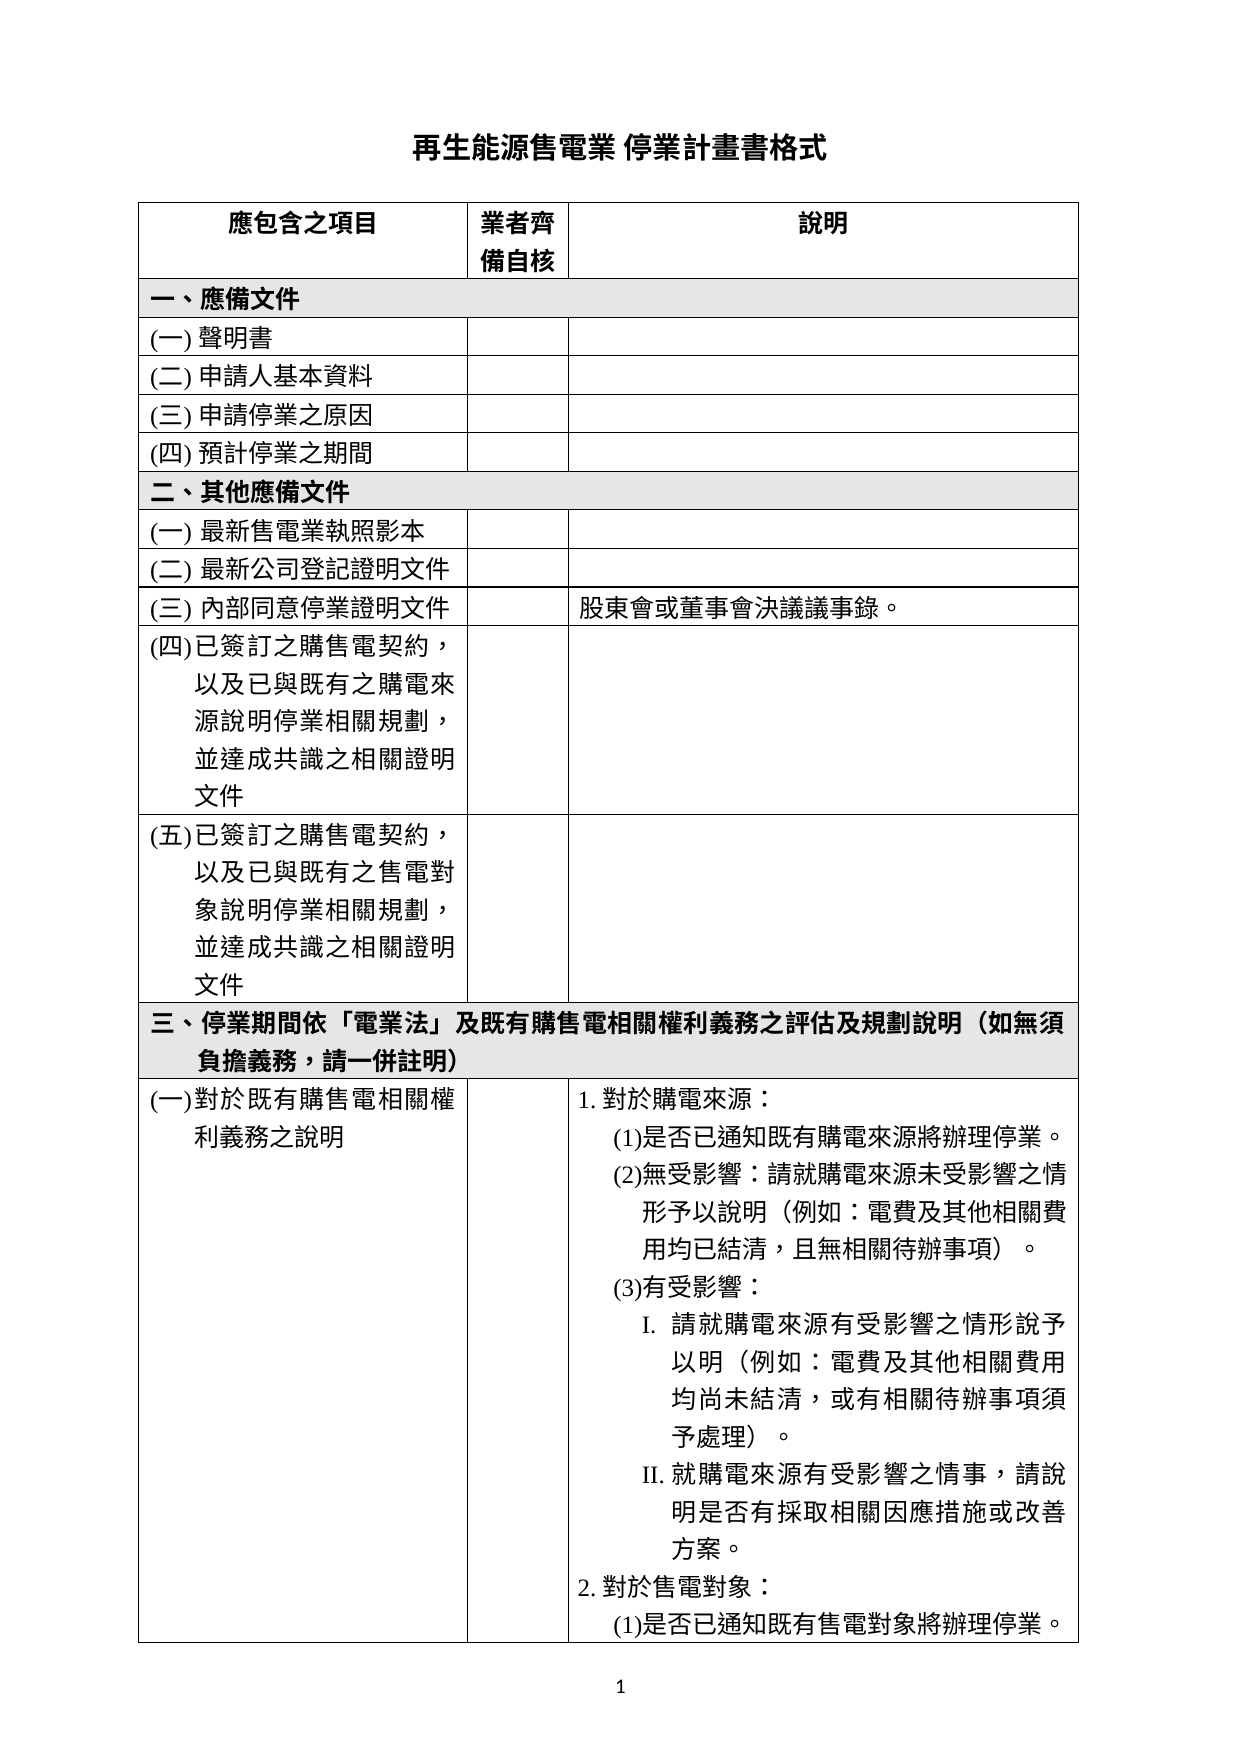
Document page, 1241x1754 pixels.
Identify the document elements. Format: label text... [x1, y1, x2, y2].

table_cell [468, 1079, 568, 1642]
table_cell 最新售電業執照影本 [139, 510, 467, 548]
table_cell [569, 433, 1078, 471]
table_cell 已簽訂之購售電契約，以及已與既有之售電對象說明停業相關規劃，並達成共識之相關證明文件 [139, 815, 467, 1002]
table_cell 申請停業之原因 [139, 395, 467, 432]
table_cell 三、停業期間依「電業法」及既有購售電相關權利義務之評估及規劃說明（如無須負擔義務，請一併註明） [139, 1003, 1078, 1078]
table_cell 二、其他應備文件 [139, 472, 1078, 509]
table_header 應包含之項目 [139, 203, 467, 278]
table_cell [569, 318, 1078, 355]
table_cell 對於購電來源： 是否已通知既有購電來源將辦理停業。 無受影響：請就購電來源未受影響之情形予以說明（例如：電費及其他相關費用均已結清，且無相關待辦事項）。 有受影響： 請就購電來源有受影響之情形說予以明（例如：電費及其他相關費用均尚未結清，或有相關待辦事項須予處理）。 就購電來源有受影響之情事，請說明是否有採取相關因應措施或改善方案。 對於售電對象： 是否已通知既有售電對象將辦理停業。 無受影響：請就售電對象未受影響之情形予以說明（例如：電費及其他相關費用均已結清，已覓妥其他售電業接手，且無相關待辦事項須予處理）。 有受影響： 請就售電對象有受影響之情形予以說明(例如：電費及其他相關費用尚未結清，須協助安排其他售電業接手，惟尚未覓妥，或有相關待辦事項須予處理)。 就售電對象有受影響之情事，請說明是否有採取相關因應措施或改善方案。 [569, 1079, 1078, 1642]
table_cell [569, 356, 1078, 394]
table_cell 申請人基本資料 [139, 356, 467, 394]
table_cell [569, 815, 1078, 1002]
table_header 說明 [569, 203, 1078, 278]
table_cell 預計停業之期間 [139, 433, 467, 471]
table_cell [468, 626, 568, 813]
table_cell 對於既有購售電相關權利義務之說明 [139, 1079, 467, 1642]
table_cell [468, 318, 568, 355]
table_cell [468, 510, 568, 548]
table_cell [468, 395, 568, 432]
table_cell [468, 356, 568, 394]
text 再生能源售電業 停業計畫書格式 [150, 108, 1090, 183]
table_cell 內部同意停業證明文件 [139, 588, 467, 625]
table_cell 聲明書 [139, 318, 467, 355]
table_cell 股東會或董事會決議議事錄。 [569, 588, 1078, 625]
table_cell [569, 395, 1078, 432]
table_cell [468, 815, 568, 1002]
table_cell 已簽訂之購售電契約，以及已與既有之購電來源說明停業相關規劃，並達成共識之相關證明文件 [139, 626, 467, 813]
table_header 業者齊備自核 [468, 203, 568, 278]
table_cell [468, 549, 568, 586]
table_cell [569, 626, 1078, 813]
table_cell [468, 588, 568, 625]
table_cell [468, 433, 568, 471]
table_cell [569, 510, 1078, 548]
table_cell [569, 549, 1078, 586]
table_cell 一、應備文件 [139, 279, 1078, 317]
table_cell 最新公司登記證明文件 [139, 549, 467, 586]
